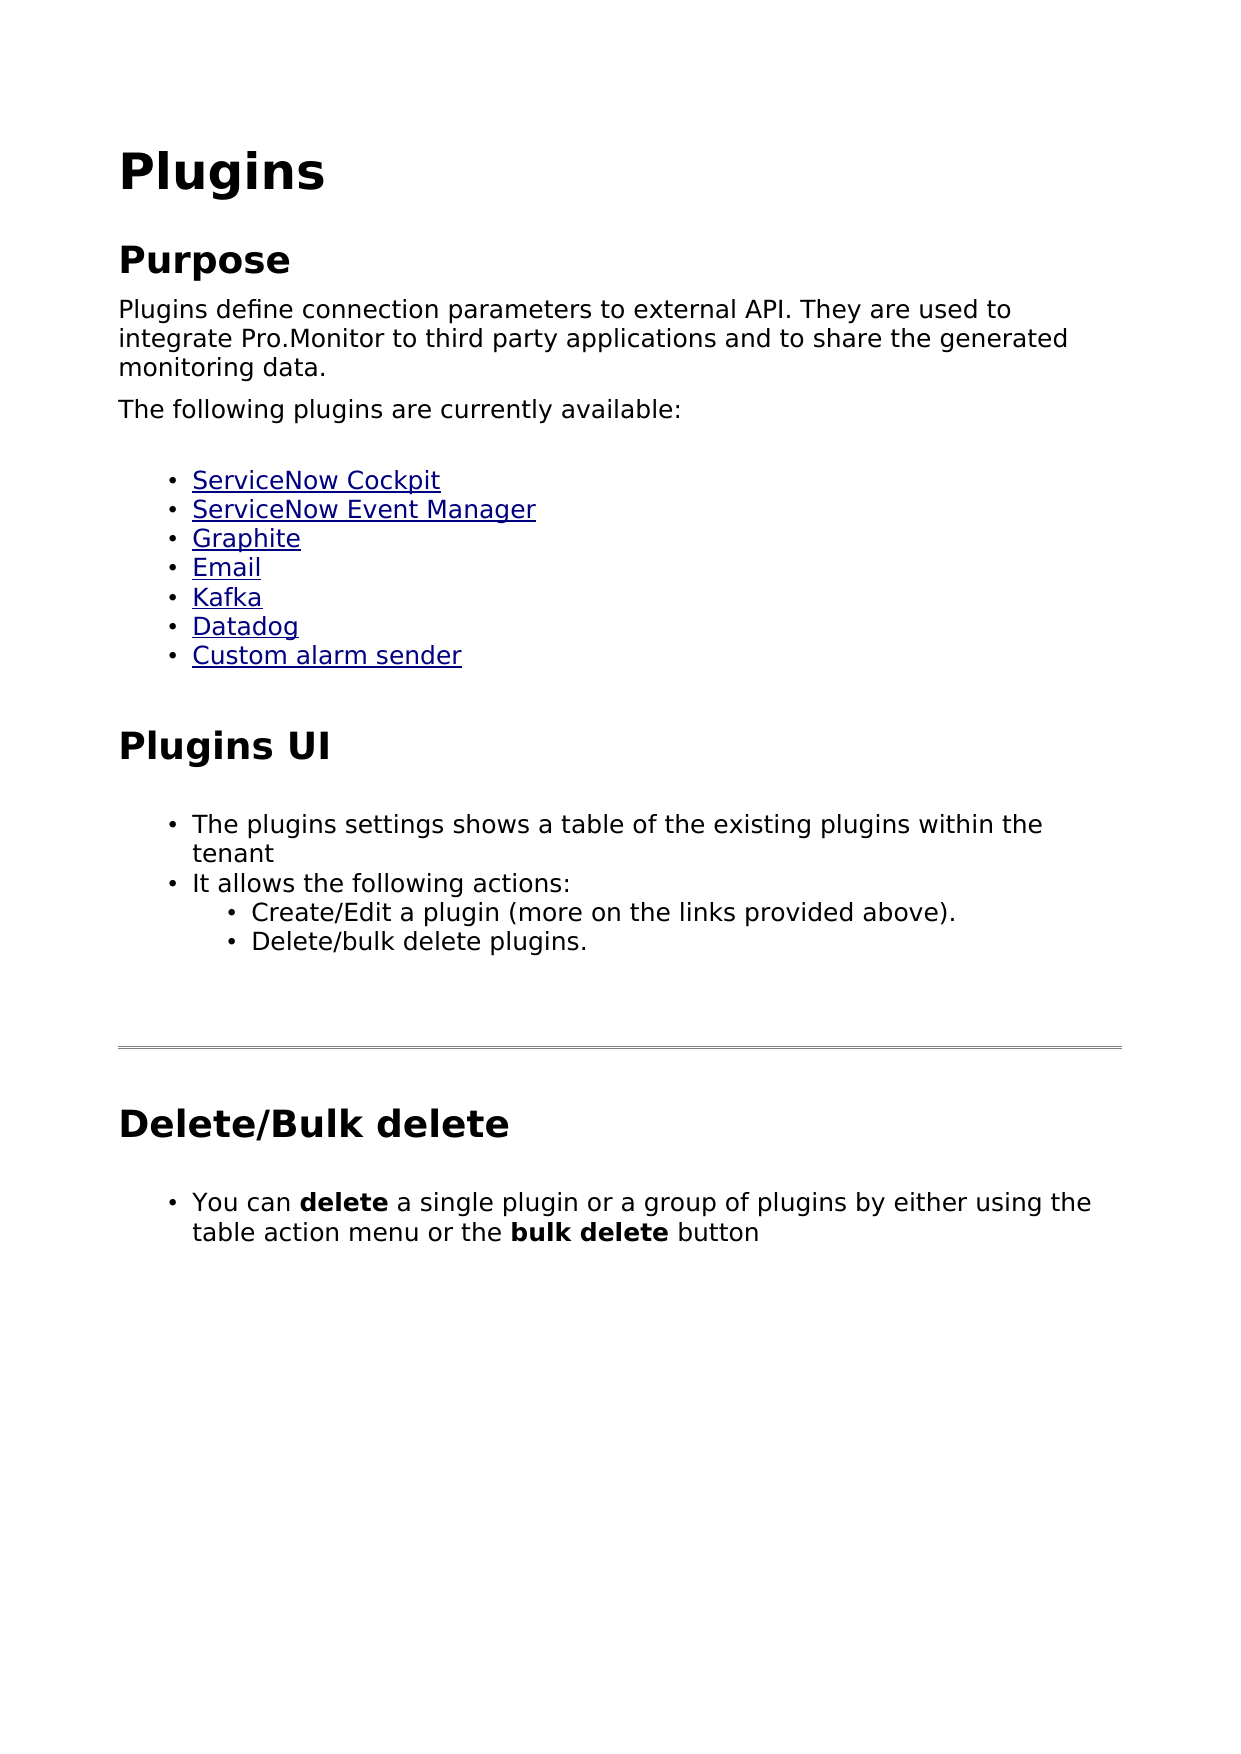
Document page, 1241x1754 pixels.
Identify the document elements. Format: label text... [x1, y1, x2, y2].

list Datadog [177, 612, 1122, 641]
subtitle Plugins UI [118, 725, 1122, 768]
text The following plugins are currently available: [118, 395, 1122, 424]
list Graphite [177, 524, 1122, 554]
text Plugins define connection parameters to external API. They are used to integrate Pro.Monitor to third party applications and to share the generated monitoring data. [118, 295, 1122, 382]
list Create/Edit a plugin (more on the links provided above). [236, 898, 1122, 927]
list It allows the following actions: [177, 869, 1122, 898]
list ServiceNow Cockpit [177, 466, 1122, 495]
list ServiceNow Event Manager [177, 495, 1122, 524]
list Delete/bulk delete plugins. [236, 927, 1122, 956]
subtitle Delete/Bulk delete [118, 1103, 1122, 1147]
subtitle Plugins [118, 143, 1122, 201]
list Custom alarm sender [177, 641, 1122, 670]
list Kafka [177, 583, 1122, 612]
subtitle Purpose [118, 239, 1122, 282]
list Email [177, 554, 1122, 583]
list The plugins settings shows a table of the existing plugins within the tenant [177, 810, 1122, 869]
list You can delete a single plugin or a group of plugins by either using the table action menu or the bulk delete button [177, 1189, 1122, 1247]
